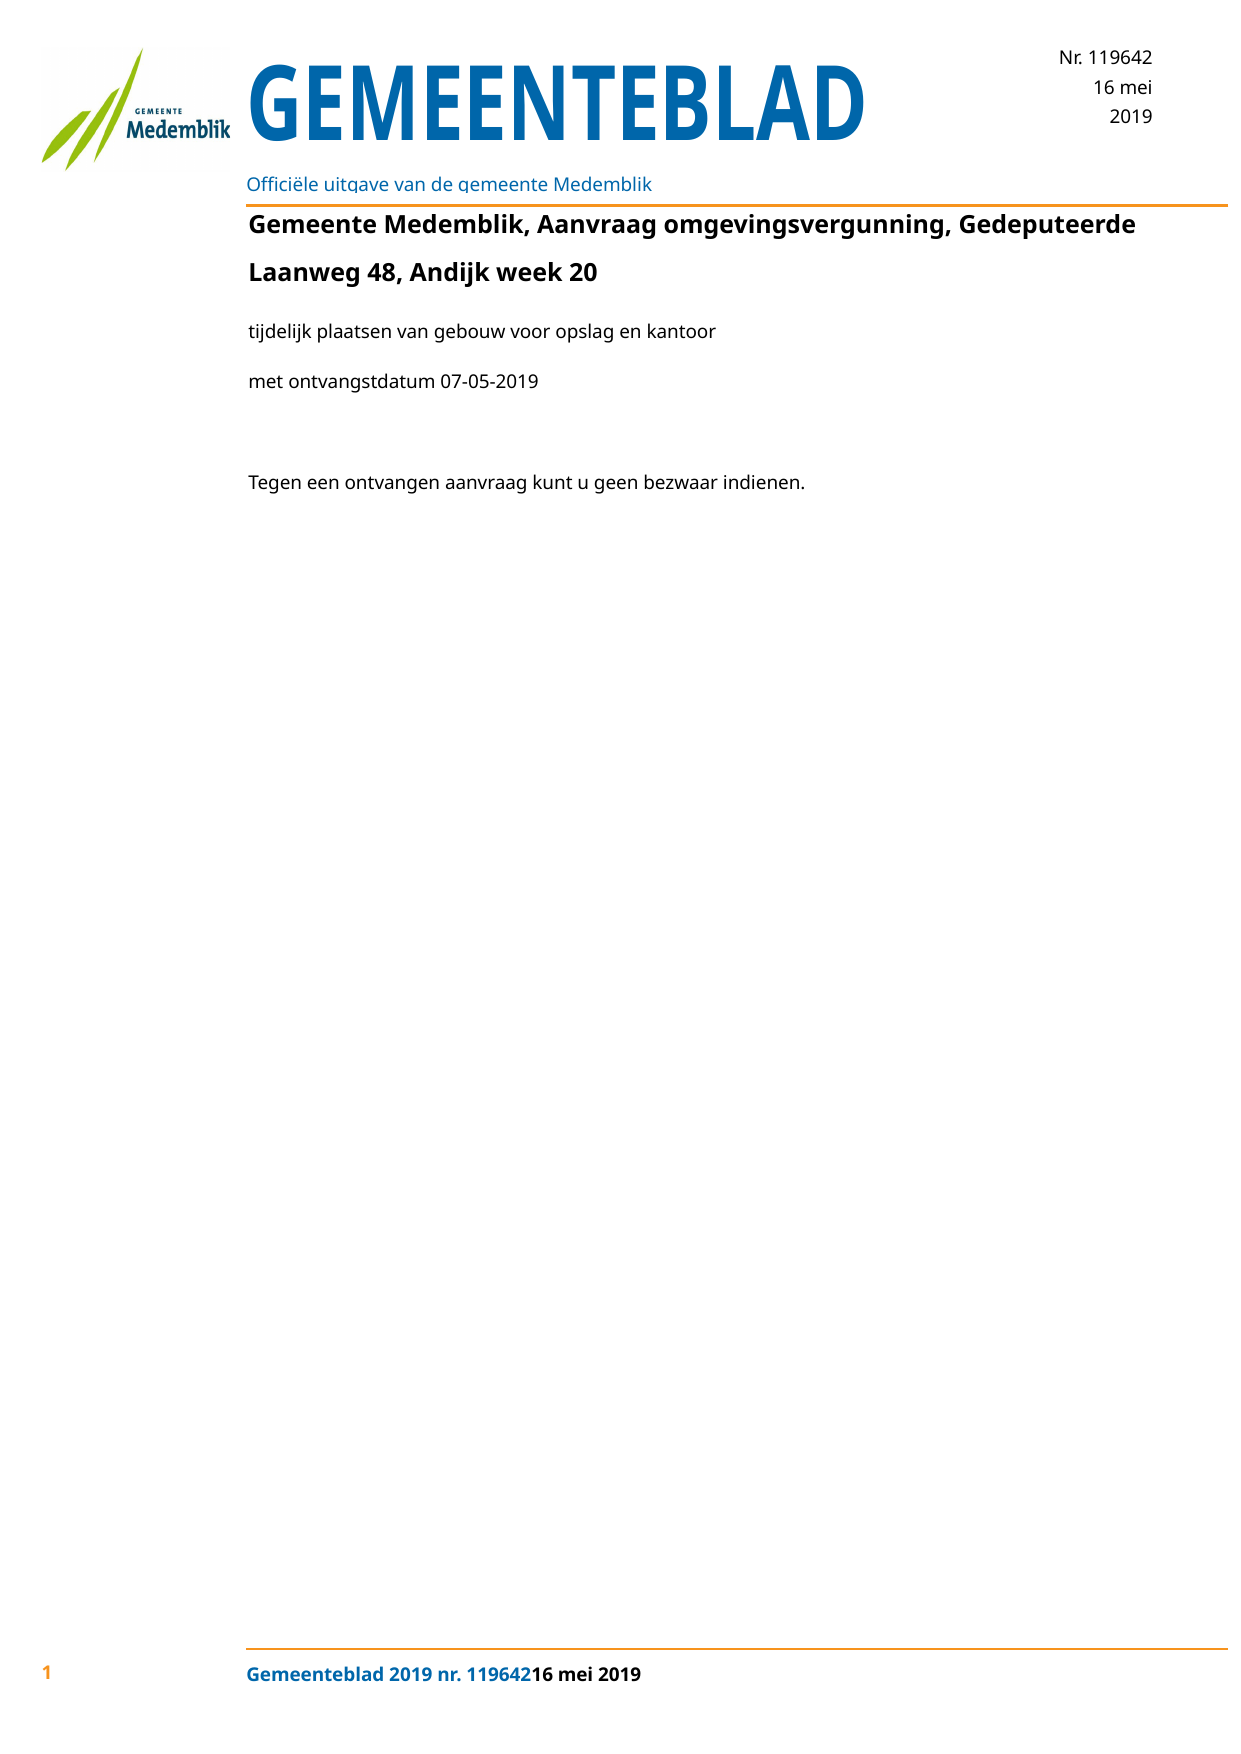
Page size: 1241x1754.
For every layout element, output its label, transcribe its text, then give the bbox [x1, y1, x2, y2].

text Tegen een ontvangen aanvraag kunt u geen bezwaar indienen. [248, 469, 1152, 495]
picture [41, 47, 231, 172]
text Gemeente Medemblik, Aanvraag omgevingsvergunning, Gedeputeerde Laanweg 48, Andijk week 20 [248, 207, 1152, 288]
text tijdelijk plaatsen van gebouw voor opslag en kantoor [248, 318, 1152, 344]
text met ontvangstdatum 07-05-2019 [248, 368, 1152, 394]
